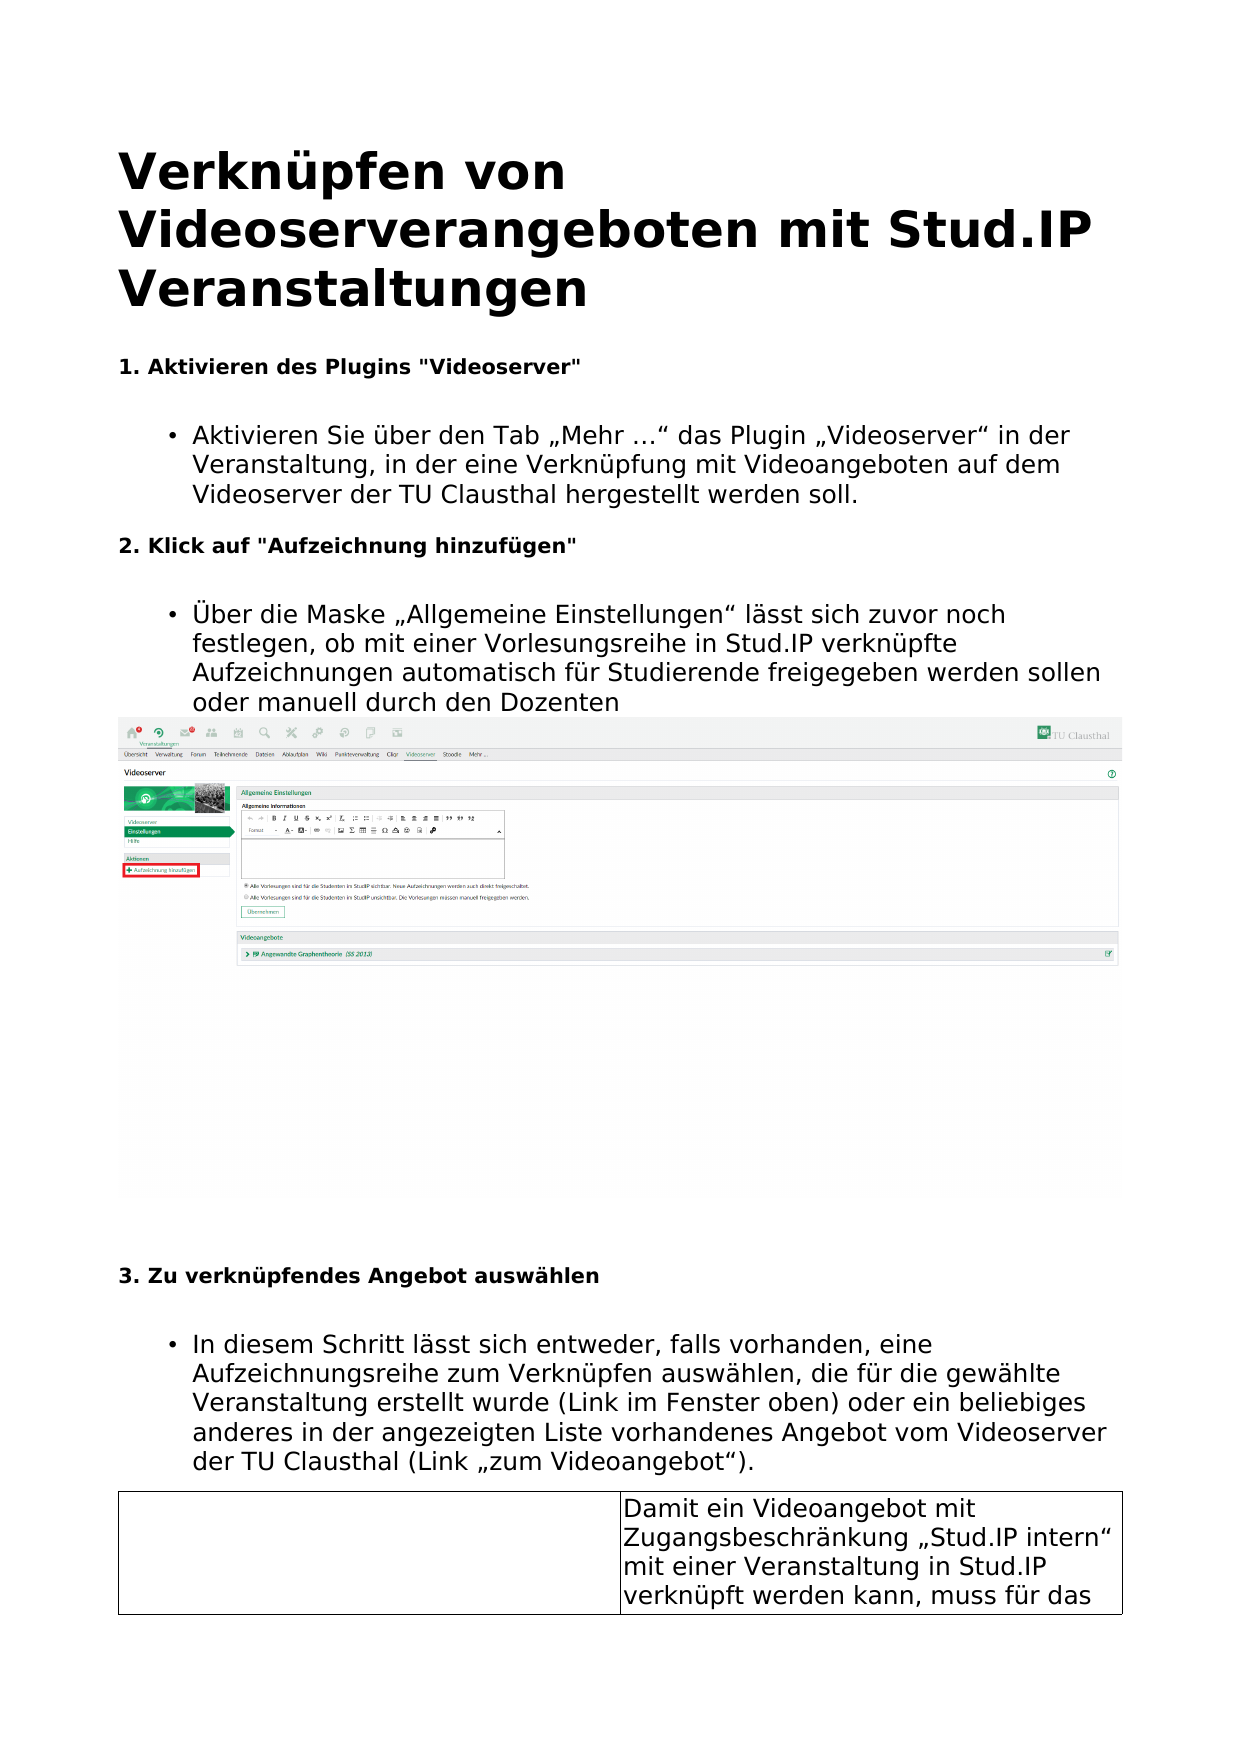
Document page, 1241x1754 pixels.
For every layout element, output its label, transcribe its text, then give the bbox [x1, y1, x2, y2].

list Aktivieren Sie über den Tab „Mehr …“ das Plugin „Videoserver“ in der Veranstaltung, in der eine Verknüpfung mit Videoangeboten auf dem Videoserver der TU Clausthal hergestellt werden soll. [177, 422, 1122, 509]
list Über die Maske „Allgemeine Einstellungen“ lässt sich zuvor noch festlegen, ob mit einer Vorlesungsreihe in Stud.IP verknüpfte Aufzeichnungen automatisch für Studierende freigegeben werden sollen oder manuell durch den Dozenten [177, 600, 1122, 717]
subtitle 3. Zu verknüpfendes Angebot auswählen [118, 1264, 1122, 1288]
table_header [119, 1492, 620, 1613]
picture [118, 717, 1123, 1198]
table_header Damit ein Videoangebot mit Zugangsbeschränkung „Stud.IP intern“ mit einer Veranstaltung in Stud.IP verknüpft werden kann, muss für das [621, 1492, 1122, 1613]
subtitle 1. Aktivieren des Plugins "Videoserver" [118, 355, 1122, 379]
list In diesem Schritt lässt sich entweder, falls vorhanden, eine Aufzeichnungsreihe zum Verknüpfen auswählen, die für die gewählte Veranstaltung erstellt wurde (Link im Fenster oben) oder ein beliebiges anderes in der angezeigten Liste vorhandenes Angebot vom Videoserver der TU Clausthal (Link „zum Videoangebot“). [177, 1330, 1122, 1476]
subtitle Verknüpfen von Videoserverangeboten mit Stud.IP Veranstaltungen [118, 143, 1122, 318]
subtitle 2. Klick auf "Aufzeichnung hinzufügen" [118, 534, 1122, 558]
